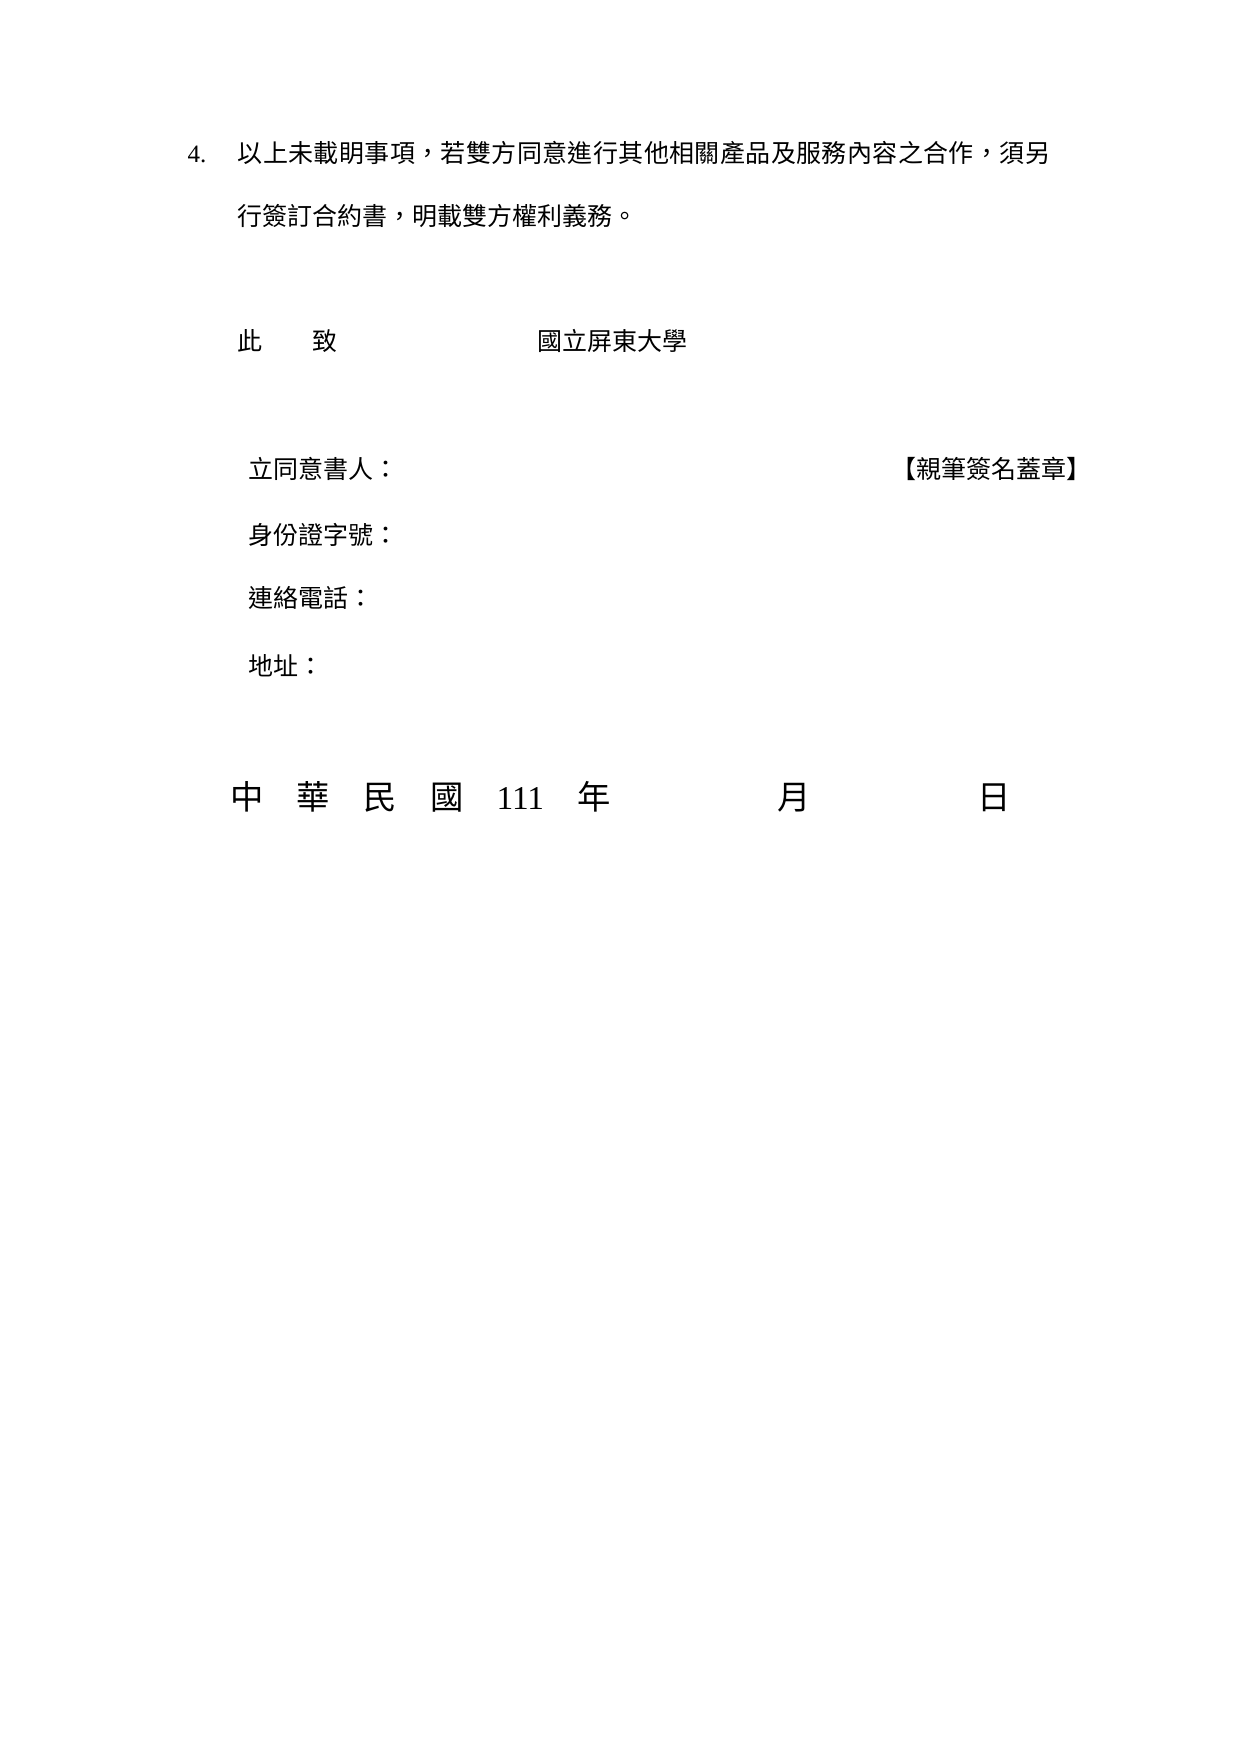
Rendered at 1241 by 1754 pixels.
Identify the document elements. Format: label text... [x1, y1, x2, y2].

table_cell [423, 555, 1103, 617]
table_header 立同意書人： [237, 423, 423, 492]
list 以上未載眀事項，若雙方同意進行其他相關產品及服務內容之合作，須另行簽訂合約書，明載雙方權利義務。 [187, 110, 1053, 235]
text 此 致 國立屏東大學 [237, 298, 1053, 360]
table_cell 連絡電話： [237, 555, 423, 617]
table_cell 身份證字號： [237, 492, 423, 555]
table_cell [423, 492, 1103, 555]
table_header 【親筆簽名蓋章】 [423, 423, 1103, 492]
text 中 華 民 國 111 年 月 日 [187, 753, 1053, 816]
table_cell [423, 617, 1103, 691]
table_cell 地址： [237, 617, 423, 691]
